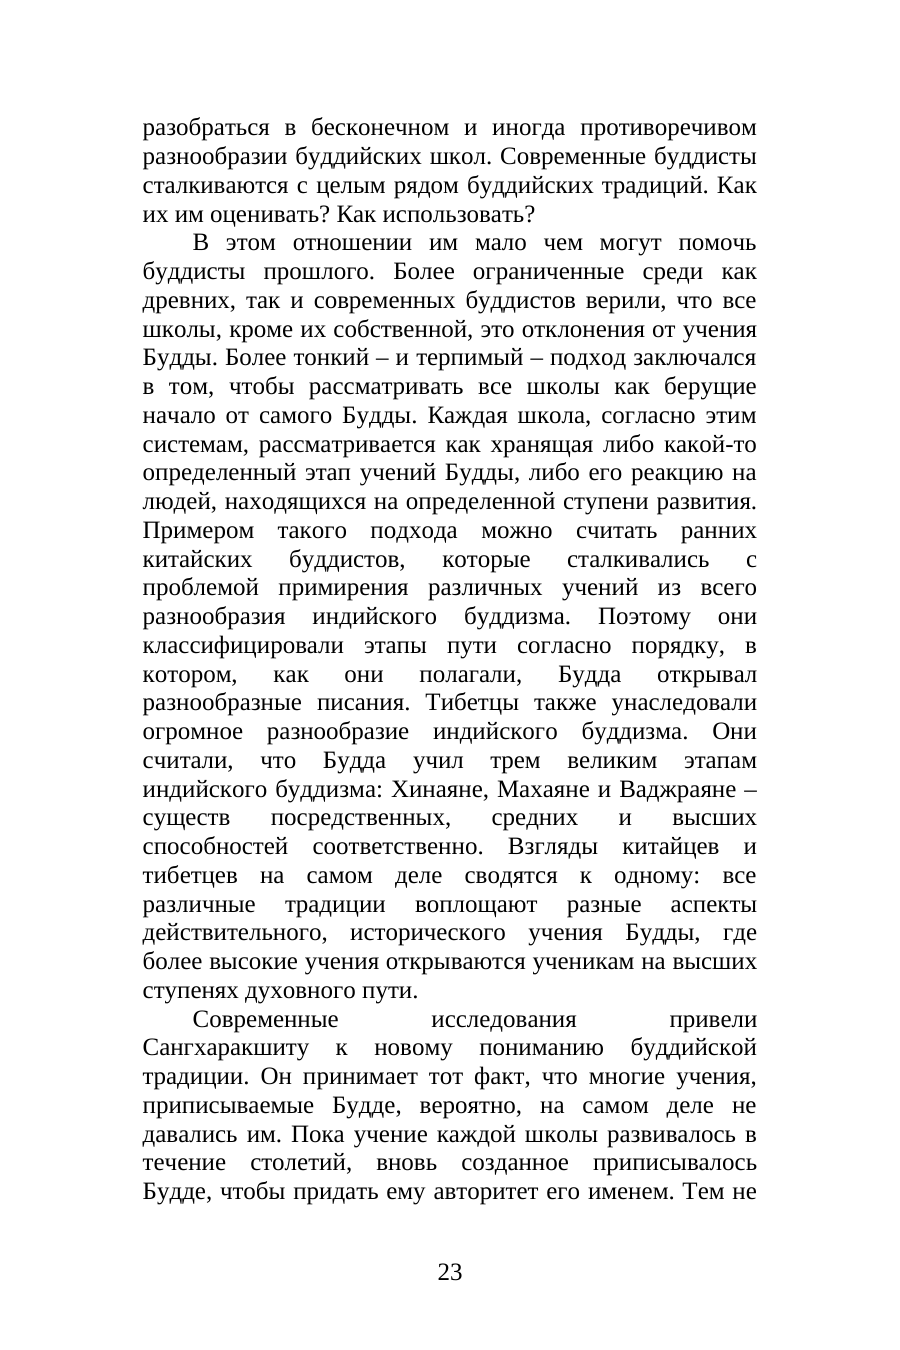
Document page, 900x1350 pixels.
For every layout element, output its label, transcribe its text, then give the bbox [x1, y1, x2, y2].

text Современные исследования привели Сангхаракшиту к новому пониманию буддийской традиции. Он принимает тот факт, что многие учения, приписываемые Будде, вероятно, на самом деле не давались им. Пока учение каждой школы развивалось в течение столетий, вновь созданное приписывалось Будде, чтобы придать ему авторитет его именем. Тем не [142, 1004, 757, 1205]
text разобраться в бесконечном и иногда противоречивом разнообразии буддийских школ. Современные буддисты сталкиваются с целым рядом буддийских традиций. Как их им оценивать? Как использовать? [142, 112, 757, 227]
text В этом отношении им мало чем могут помочь буддисты прошлого. Более ограниченные среди как древних, так и современных буддистов верили, что все школы, кроме их собственной, это отклонения от учения Будды. Более тонкий – и терпимый – подход заключался в том, чтобы рассматривать все школы как берущие начало от самого Будды. Каждая школа, согласно этим системам, рассматривается как хранящая либо какой-то определенный этап учений Будды, либо его реакцию на людей, находящихся на определенной ступени развития. Примером такого подхода можно считать ранних китайских буддистов, которые сталкивались с проблемой примирения различных учений из всего разнообразия индийского буддизма. Поэтому они классифицировали этапы пути согласно порядку, в котором, как они полагали, Будда открывал разнообразные писания. Тибетцы также унаследовали огромное разнообразие индийского буддизма. Они считали, что Будда учил трем великим этапам индийского буддизма: Хинаяне, Махаяне и Ваджраяне – существ посредственных, средних и высших способностей соответственно. Взгляды китайцев и тибетцев на самом деле сводятся к одному: все различные традиции воплощают разные аспекты действительного, исторического учения Будды, где более высокие учения открываются ученикам на высших ступенях духовного пути. [142, 227, 757, 1004]
